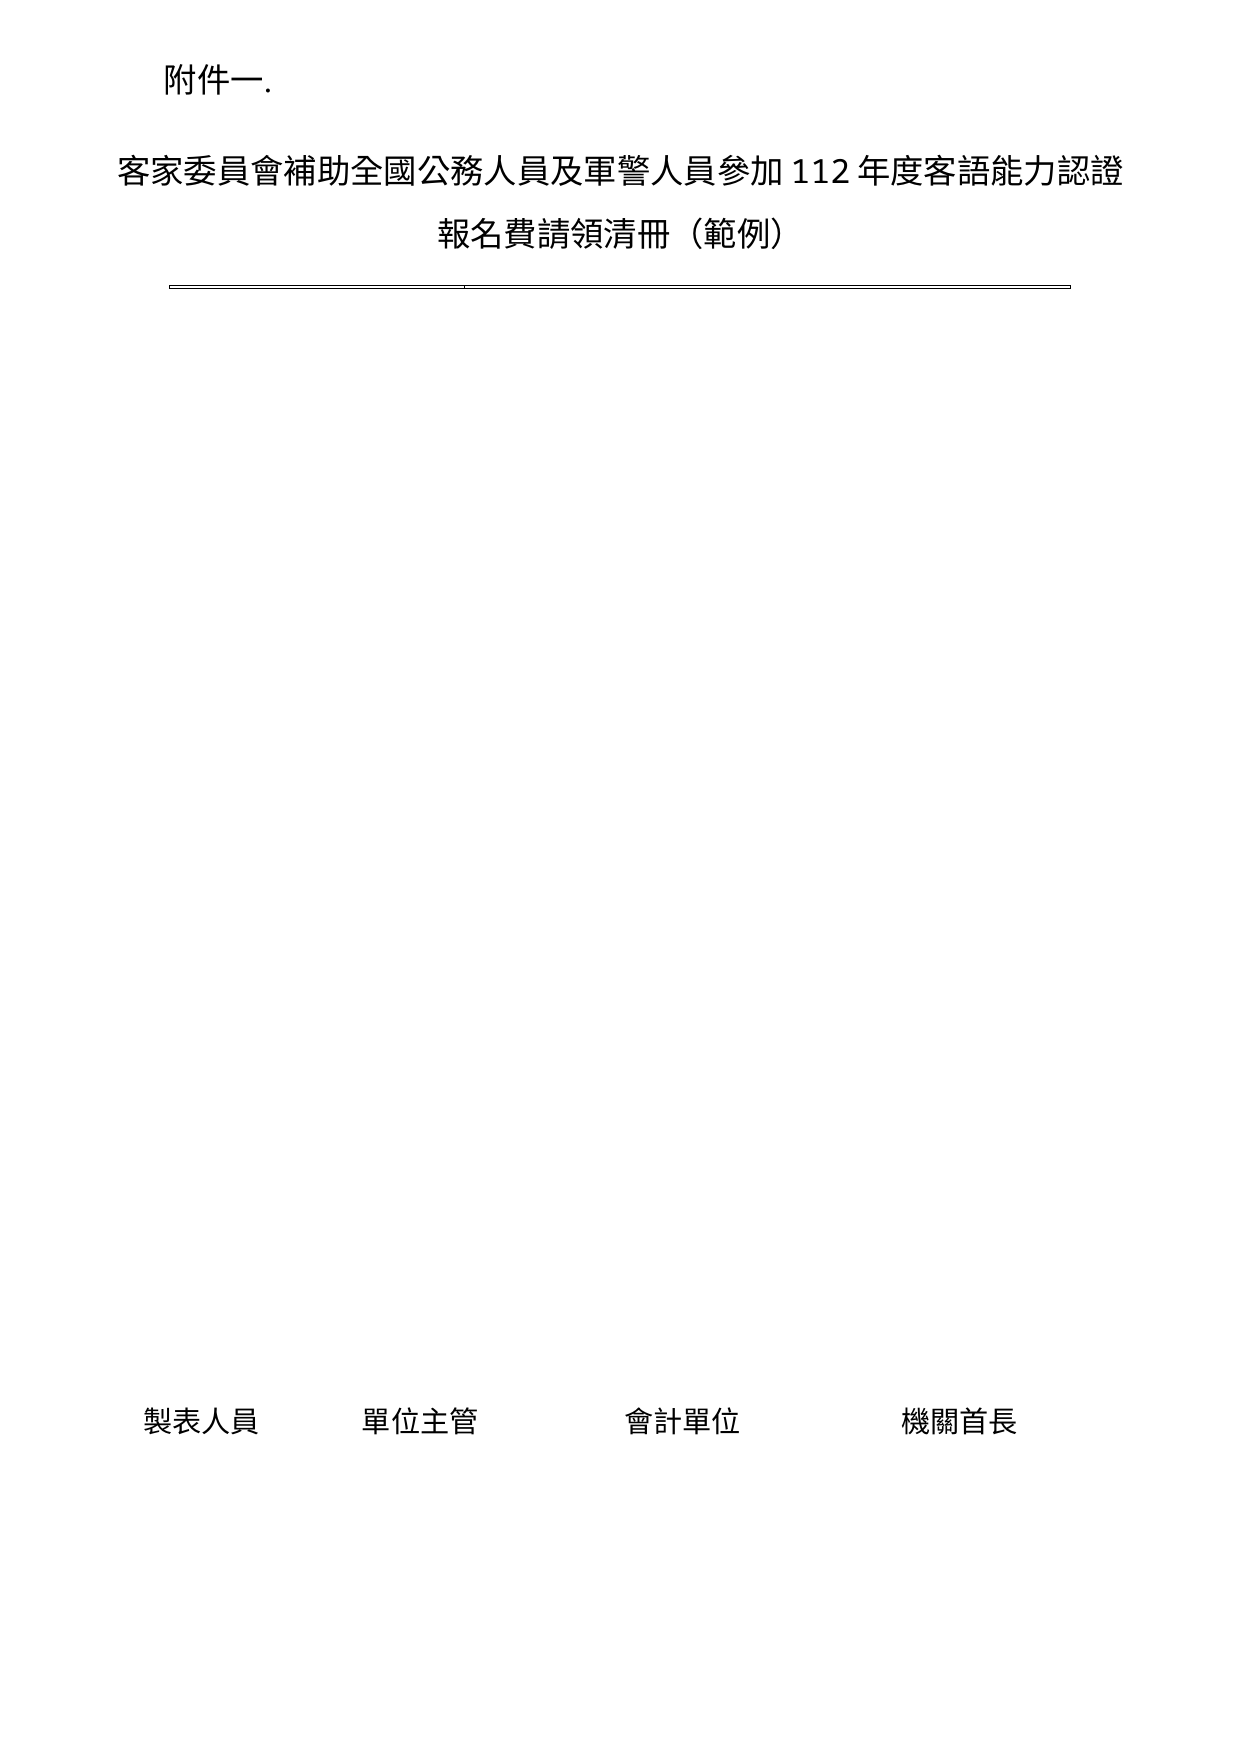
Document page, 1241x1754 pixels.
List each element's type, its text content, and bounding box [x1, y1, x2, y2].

text 客家委員會補助全國公務人員及軍警人員參加112年度客語能力認證 [75, 128, 1165, 190]
text 製表人員 單位主管 會計單位 機關首長 [75, 1378, 1165, 1440]
text 報名費請領清冊（範例） [75, 190, 1165, 253]
